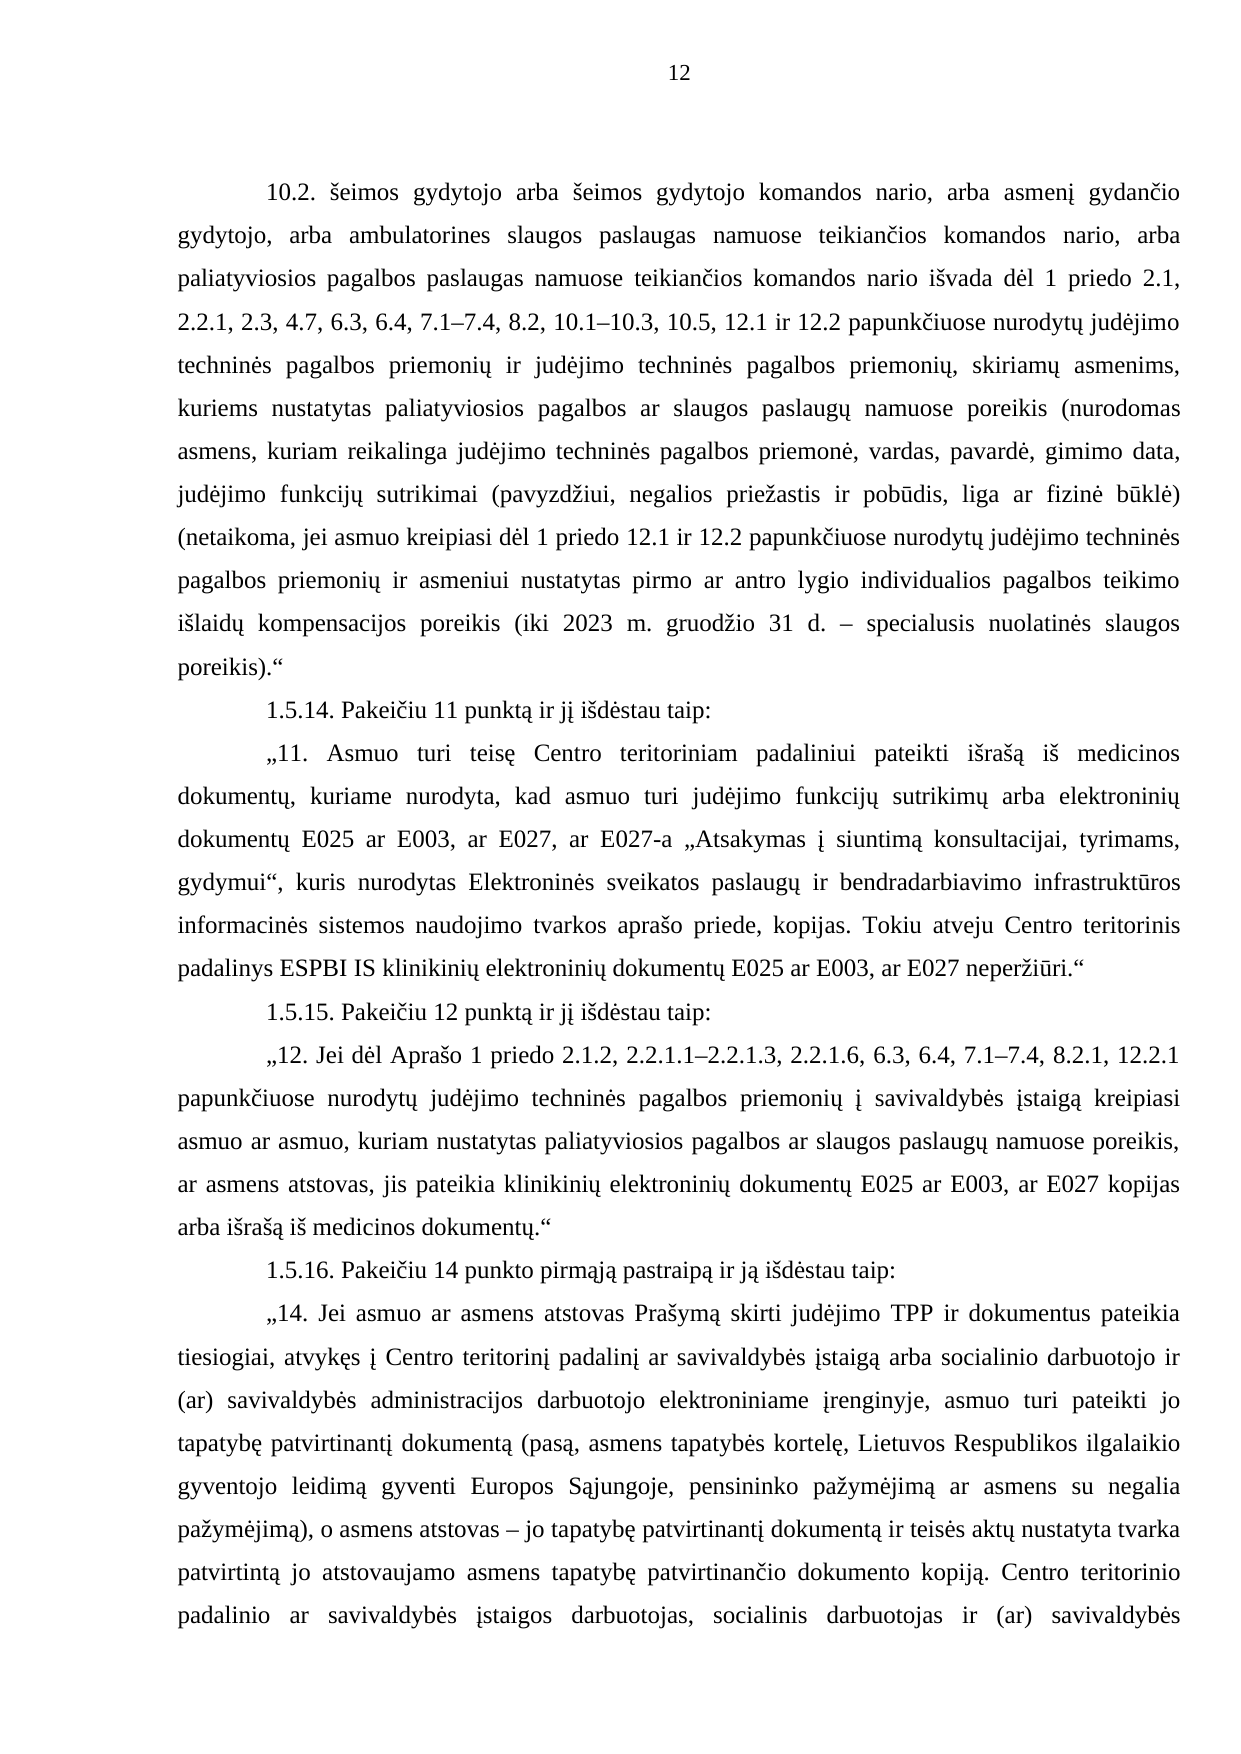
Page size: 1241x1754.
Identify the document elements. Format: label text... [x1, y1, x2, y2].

text 1.5.16. Pakeičiu 14 punkto pirmąją pastraipą ir ją išdėstau taip: [177, 1255, 1181, 1284]
text 1.5.15. Pakeičiu 12 punktą ir jį išdėstau taip: [177, 997, 1181, 1025]
text 1.5.14. Pakeičiu 11 punktą ir jį išdėstau taip: [177, 695, 1181, 723]
text „11. Asmuo turi teisę Centro teritoriniam padaliniui pateikti išrašą iš medicinos dokumentų, kuriame nurodyta, kad asmuo turi judėjimo funkcijų sutrikimų arba elektroninių dokumentų E025 ar E003, ar E027, ar E027-a „Atsakymas į siuntimą konsultacijai, tyrimams, gydymui“, kuris nurodytas Elektroninės sveikatos paslaugų ir bendradarbiavimo infrastruktūros informacinės sistemos naudojimo tvarkos aprašo priede, kopijas. Tokiu atveju Centro teritorinis padalinys ESPBI IS klinikinių elektroninių dokumentų E025 ar E003, ar E027 neperžiūri.“ [177, 738, 1181, 982]
text „14. Jei asmuo ar asmens atstovas Prašymą skirti judėjimo TPP ir dokumentus pateikia tiesiogiai, atvykęs į Centro teritorinį padalinį ar savivaldybės įstaigą arba socialinio darbuotojo ir (ar) savivaldybės administracijos darbuotojo elektroniniame įrenginyje, asmuo turi pateikti jo tapatybę patvirtinantį dokumentą (pasą, asmens tapatybės kortelę, Lietuvos Respublikos ilgalaikio gyventojo leidimą gyventi Europos Sąjungoje, pensininko pažymėjimą ar asmens su negalia pažymėjimą), o asmens atstovas – jo tapatybę patvirtinantį dokumentą ir teisės aktų nustatyta tvarka patvirtintą jo atstovaujamo asmens tapatybę patvirtinančio dokumento kopiją. Centro teritorinio padalinio ar savivaldybės įstaigos darbuotojas, socialinis darbuotojas ir (ar) savivaldybės [177, 1298, 1181, 1629]
text 10.2. šeimos gydytojo arba šeimos gydytojo komandos nario, arba asmenį gydančio gydytojo, arba ambulatorines slaugos paslaugas namuose teikiančios komandos nario, arba paliatyviosios pagalbos paslaugas namuose teikiančios komandos nario išvada dėl 1 priedo 2.1, 2.2.1, 2.3, 4.7, 6.3, 6.4, 7.1–7.4, 8.2, 10.1–10.3, 10.5, 12.1 ir 12.2 papunkčiuose nurodytų judėjimo techninės pagalbos priemonių ir judėjimo techninės pagalbos priemonių, skiriamų asmenims, kuriems nustatytas paliatyviosios pagalbos ar slaugos paslaugų namuose poreikis (nurodomas asmens, kuriam reikalinga judėjimo techninės pagalbos priemonė, vardas, pavardė, gimimo data, judėjimo funkcijų sutrikimai (pavyzdžiui, negalios priežastis ir pobūdis, liga ar fizinė būklė) (netaikoma, jei asmuo kreipiasi dėl 1 priedo 12.1 ir 12.2 papunkčiuose nurodytų judėjimo techninės pagalbos priemonių ir asmeniui nustatytas pirmo ar antro lygio individualios pagalbos teikimo išlaidų kompensacijos poreikis (iki 2023 m. gruodžio 31 d. – specialusis nuolatinės slaugos poreikis).“ [177, 177, 1181, 680]
text „12. Jei dėl Aprašo 1 priedo 2.1.2, 2.2.1.1–2.2.1.3, 2.2.1.6, 6.3, 6.4, 7.1–7.4, 8.2.1, 12.2.1 papunkčiuose nurodytų judėjimo techninės pagalbos priemonių į savivaldybės įstaigą kreipiasi asmuo ar asmuo, kuriam nustatytas paliatyviosios pagalbos ar slaugos paslaugų namuose poreikis, ar asmens atstovas, jis pateikia klinikinių elektroninių dokumentų E025 ar E003, ar E027 kopijas arba išrašą iš medicinos dokumentų.“ [177, 1040, 1181, 1241]
